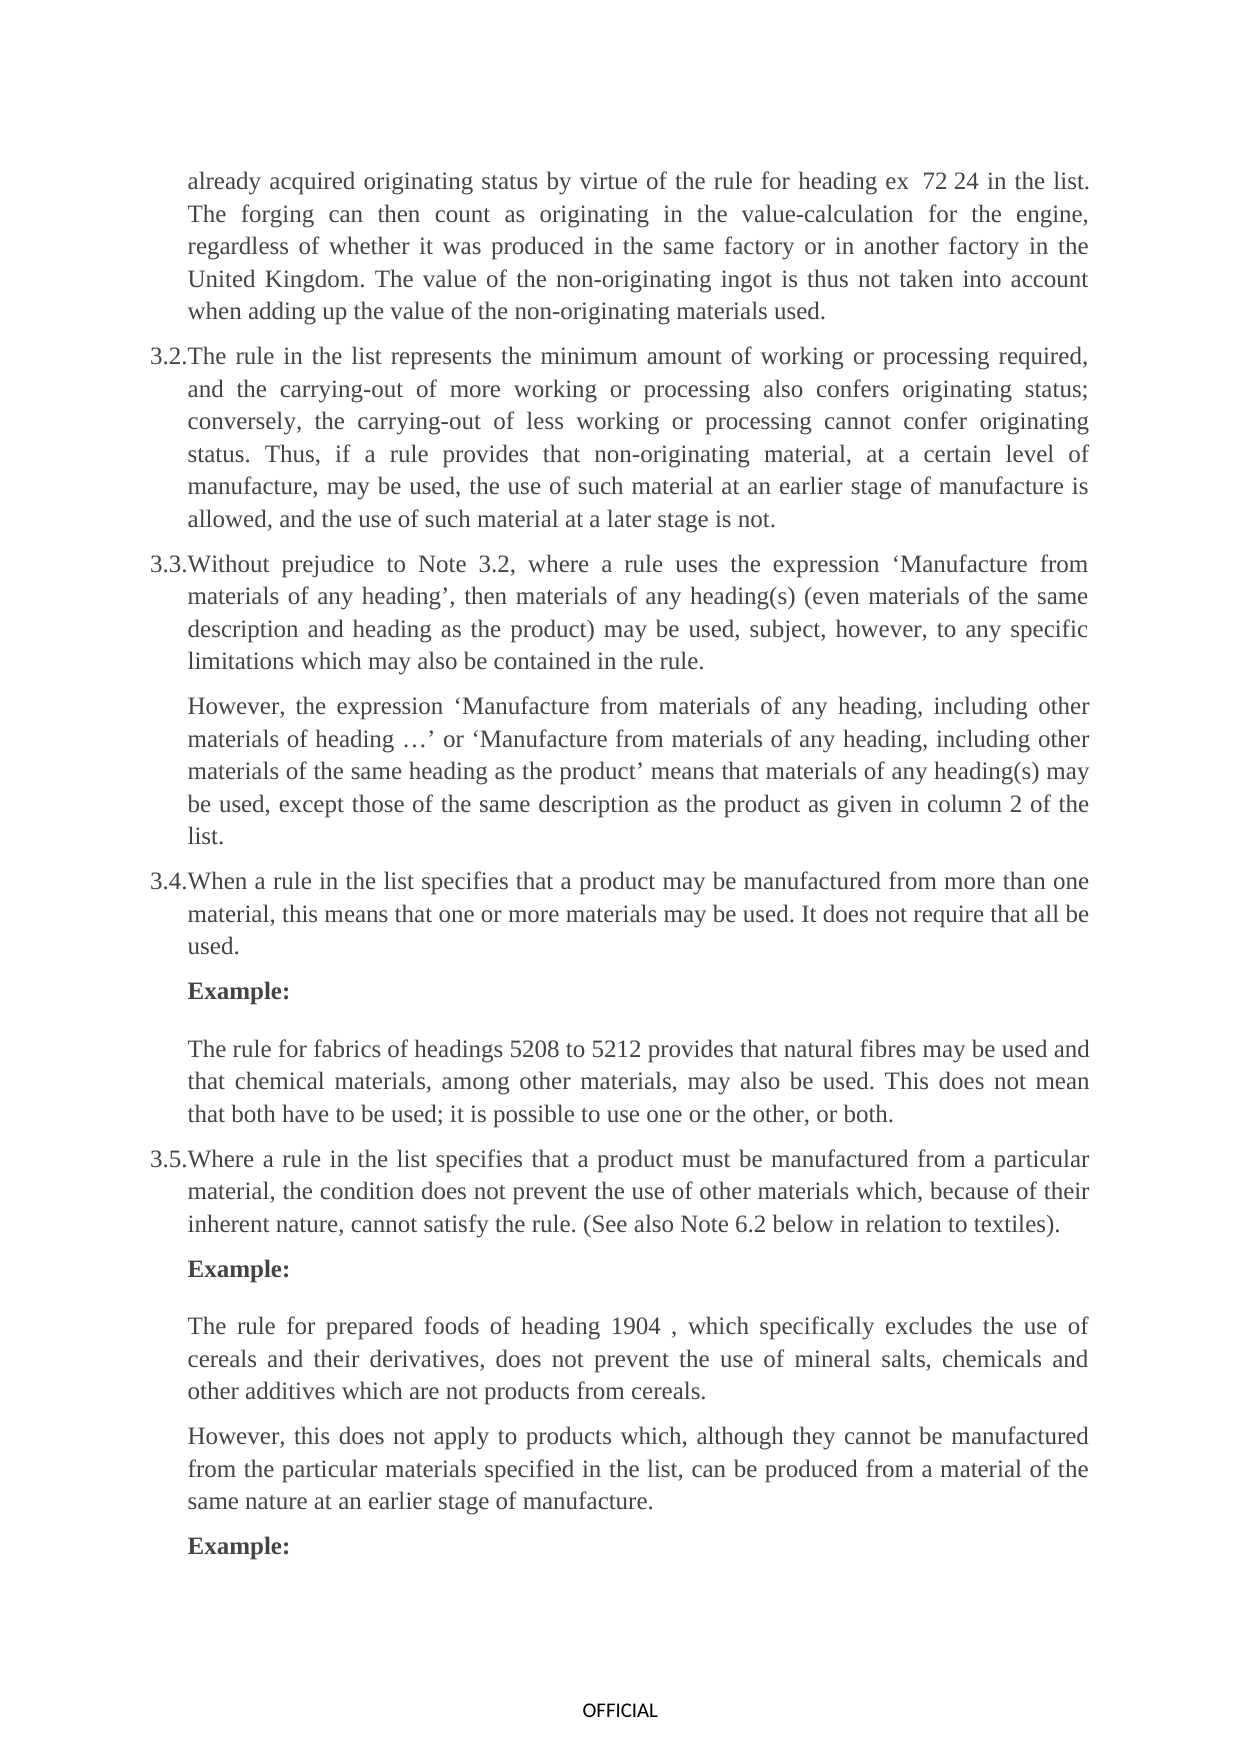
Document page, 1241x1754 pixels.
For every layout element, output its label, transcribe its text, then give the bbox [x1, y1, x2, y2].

table_header 3.2. [150, 325, 187, 532]
table_header The provisions of Article 6 of this Origin Reference Document, concerning products having acquired originating status which are used in the manufacture of other products, shall apply, regardless of whether this status has been acquired inside the factory where these products are used or in another factory in the United Kingdom, Morocco or the European Union. Example: An engine of heading 8407 , for which the rule states that the value of the non-originating materials which may be incorporated may not exceed 40 % of the ex-works price, is made from ‘other alloy steel roughly shaped by forging’ of heading ex 72 24 . If this forging has been forged in the United Kingdom from a non-originating ingot, it has already acquired originating status by virtue of the rule for heading ex 72 24 in the list. The forging can then count as originating in the value-calculation for the engine, regardless of whether it was produced in the same factory or in another factory in the United Kingdom. The value of the non-originating ingot is thus not taken into account when adding up the value of the non-originating materials used. [188, 150, 1090, 325]
table_header The rule in the list represents the minimum amount of working or processing required, and the carrying-out of more working or processing also confers originating status; conversely, the carrying-out of less working or processing cannot confer originating status. Thus, if a rule provides that non-originating material, at a certain level of manufacture, may be used, the use of such material at an earlier stage of manufacture is allowed, and the use of such material at a later stage is not. [188, 325, 1090, 532]
table_header When a rule in the list specifies that a product may be manufactured from more than one material, this means that one or more materials may be used. It does not require that all be used. Example: The rule for fabrics of headings 5208 to 5212 provides that natural fibres may be used and that chemical materials, among other materials, may also be used. This does not mean that both have to be used; it is possible to use one or the other, or both. [188, 850, 1090, 1127]
table_header 3.5. [150, 1128, 187, 1572]
table_header 3.4. [150, 850, 187, 1127]
table_header 3.3. [150, 533, 187, 850]
table_header 3.1. [150, 150, 187, 325]
table_header Without prejudice to Note 3.2, where a rule uses the expression ‘Manufacture from materials of any heading’, then materials of any heading(s) (even materials of the same description and heading as the product) may be used, subject, however, to any specific limitations which may also be contained in the rule. However, the expression ‘Manufacture from materials of any heading, including other materials of heading …’ or ‘Manufacture from materials of any heading, including other materials of the same heading as the product’ means that materials of any heading(s) may be used, except those of the same description as the product as given in column 2 of the list. [188, 533, 1090, 850]
table_header Where a rule in the list specifies that a product must be manufactured from a particular material, the condition does not prevent the use of other materials which, because of their inherent nature, cannot satisfy the rule. (See also Note 6.2 below in relation to textiles). Example: The rule for prepared foods of heading 1904 , which specifically excludes the use of cereals and their derivatives, does not prevent the use of mineral salts, chemicals and other additives which are not products from cereals. However, this does not apply to products which, although they cannot be manufactured from the particular materials specified in the list, can be produced from a material of the same nature at an earlier stage of manufacture. Example: In the case of an article of apparel of ex Chapter 62 made from non-woven materials, if the use of only non-originating yarn is allowed for this class of article, it is not possible to start from non-woven cloth – even if non-woven cloths cannot normally be made from yarn. In such cases, the starting material would normally be at the stage before yarn – that is, the fibre stage. [188, 1128, 1090, 1572]
